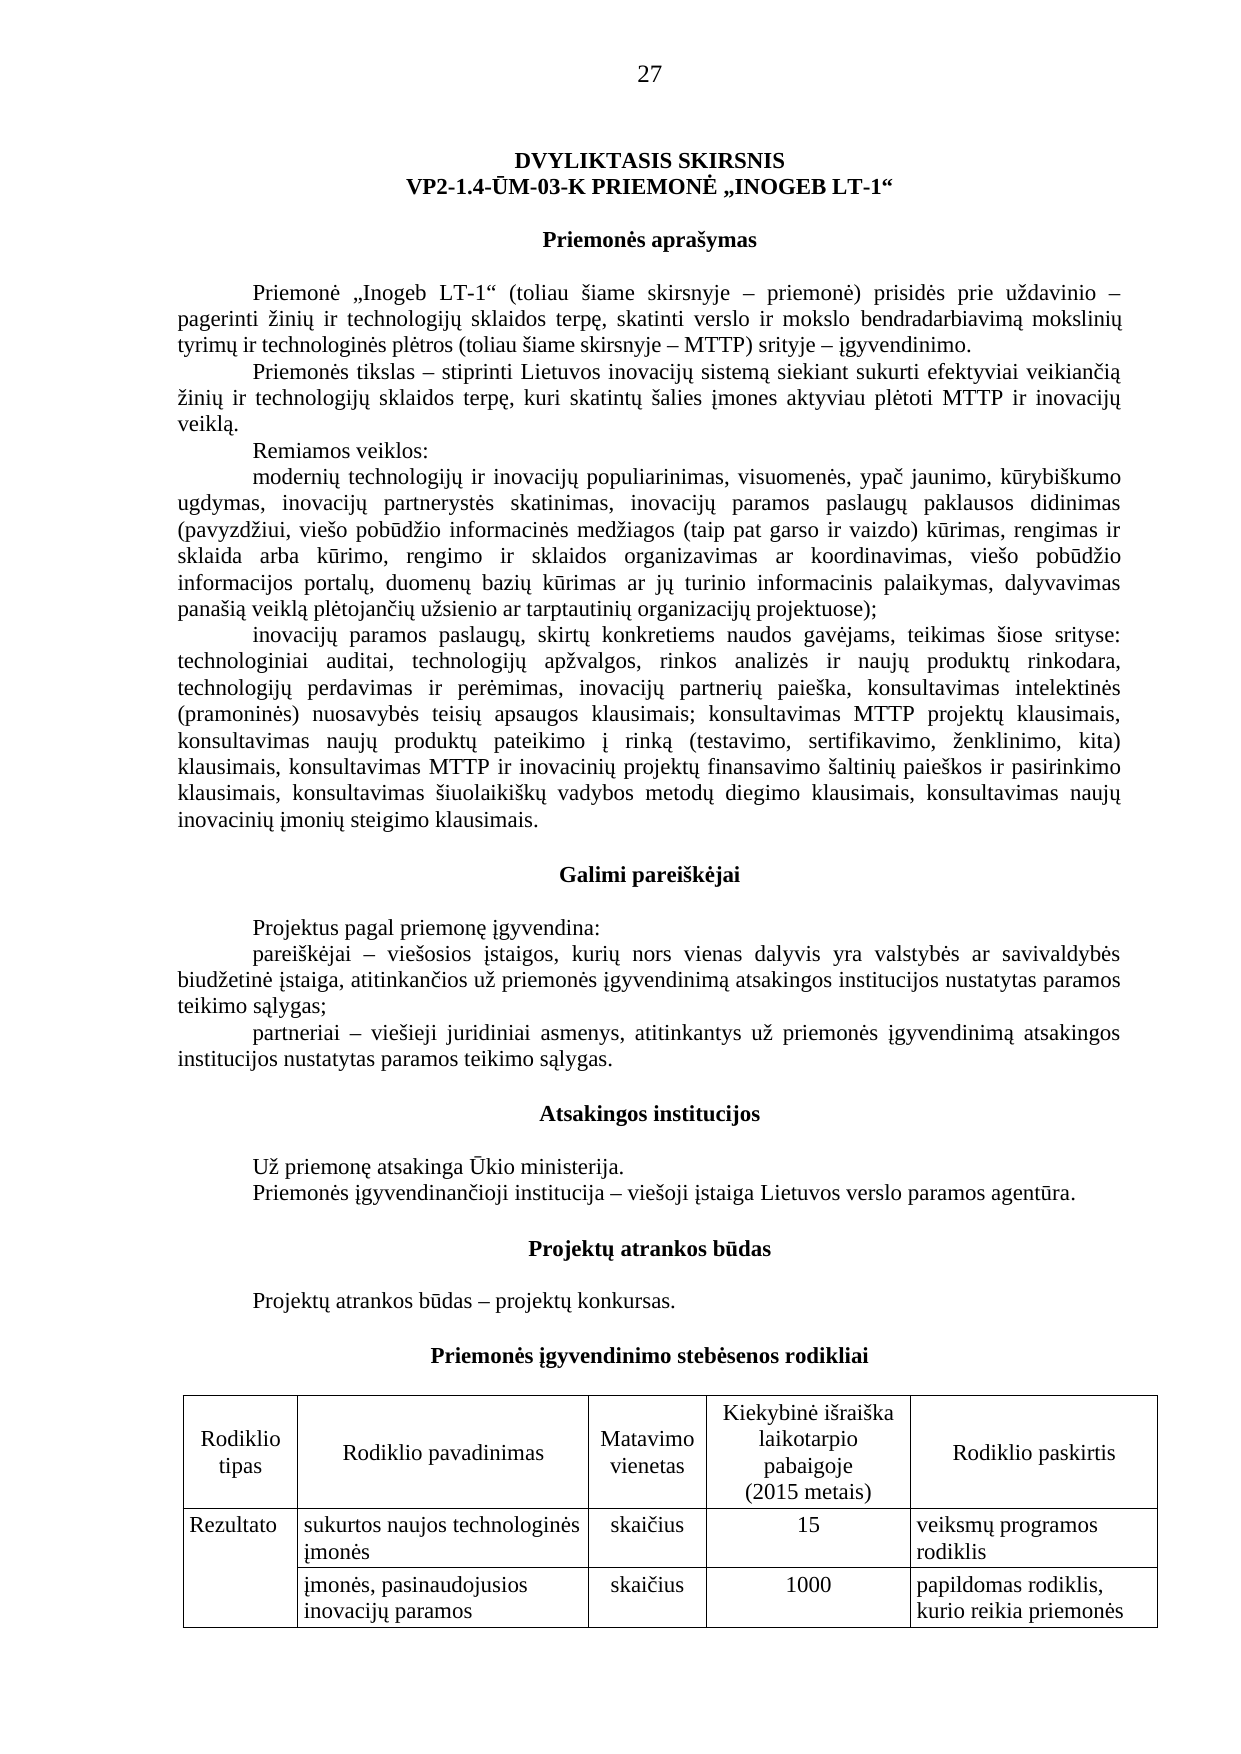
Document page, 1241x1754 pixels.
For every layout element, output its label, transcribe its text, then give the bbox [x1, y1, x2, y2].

text Priemonės įgyvendinančioji institucija – viešoji įstaiga Lietuvos verslo paramos agentūra. [177, 1179, 1122, 1206]
table_cell Rezultato [184, 1509, 297, 1627]
table_cell sukurtos naujos technologinės įmonės [298, 1509, 588, 1567]
text Projektus pagal priemonę įgyvendina: [177, 913, 1122, 940]
table_header Matavimo vienetas [589, 1396, 706, 1507]
table_cell veiksmų programos rodiklis [911, 1509, 1157, 1567]
table_cell skaičius [589, 1509, 706, 1567]
text Galimi pareiškėjai [177, 861, 1122, 887]
table_cell 15 [707, 1509, 910, 1567]
text Priemonė „Inogeb LT-1“ (toliau šiame skirsnyje – priemonė) prisidės prie uždavinio – pagerinti žinių ir technologijų sklaidos terpę, skatinti verslo ir mokslo bendradarbiavimą mokslinių tyrimų ir technologinės plėtros (toliau šiame skirsnyje – MTTP) srityje – įgyvendinimo. [177, 279, 1122, 358]
table_cell 1000 [707, 1568, 910, 1627]
text DVYLIKTASIS SKIRSNIS [177, 147, 1122, 173]
text Projektų atrankos būdas [177, 1234, 1122, 1261]
text Priemonės tikslas – stiprinti Lietuvos inovacijų sistemą siekiant sukurti efektyviai veikiančią žinių ir technologijų sklaidos terpę, kuri skatintų šalies įmones aktyviau plėtoti MTTP ir inovacijų veiklą. [177, 358, 1122, 437]
table_cell įmonės, pasinaudojusios inovacijų paramos [298, 1568, 588, 1627]
text Už priemonę atsakinga Ūkio ministerija. [177, 1153, 1122, 1179]
table_header Rodiklio pavadinimas [298, 1396, 588, 1507]
text Priemonės įgyvendinimo stebėsenos rodikliai [177, 1342, 1122, 1369]
text Atsakingos institucijos [177, 1100, 1122, 1127]
table_header Kiekybinė išraiška laikotarpio pabaigoje (2015 metais) [707, 1396, 910, 1507]
text modernių technologijų ir inovacijų populiarinimas, visuomenės, ypač jaunimo, kūrybiškumo ugdymas, inovacijų partnerystės skatinimas, inovacijų paramos paslaugų paklausos didinimas (pavyzdžiui, viešo pobūdžio informacinės medžiagos (taip pat garso ir vaizdo) kūrimas, rengimas ir sklaida arba kūrimo, rengimo ir sklaidos organizavimas ar koordinavimas, viešo pobūdžio informacijos portalų, duomenų bazių kūrimas ar jų turinio informacinis palaikymas, dalyvavimas panašią veiklą plėtojančių užsienio ar tarptautinių organizacijų projektuose); [177, 463, 1122, 621]
text inovacijų paramos paslaugų, skirtų konkretiems naudos gavėjams, teikimas šiose srityse: technologiniai auditai, technologijų apžvalgos, rinkos analizės ir naujų produktų rinkodara, technologijų perdavimas ir perėmimas, inovacijų partnerių paieška, konsultavimas intelektinės (pramoninės) nuosavybės teisių apsaugos klausimais; konsultavimas MTTP projektų klausimais, konsultavimas naujų produktų pateikimo į rinką (testavimo, sertifikavimo, ženklinimo, kita) klausimais, konsultavimas MTTP ir inovacinių projektų finansavimo šaltinių paieškos ir pasirinkimo klausimais, konsultavimas šiuolaikiškų vadybos metodų diegimo klausimais, konsultavimas naujų inovacinių įmonių steigimo klausimais. [177, 621, 1122, 832]
text VP2-1.4-ŪM-03-K priemonė „Inogeb LT-1“ [177, 173, 1122, 199]
text Projektų atrankos būdas – projektų konkursas. [177, 1287, 1122, 1314]
text Remiamos veiklos: [177, 437, 1122, 463]
table_cell skaičius [589, 1568, 706, 1627]
table_header Rodiklio paskirtis [911, 1396, 1157, 1507]
table_cell papildomas rodiklis, kurio reikia priemonės [911, 1568, 1157, 1627]
text partneriai – viešieji juridiniai asmenys, atitinkantys už priemonės įgyvendinimą atsakingos institucijos nustatytas paramos teikimo sąlygas. [177, 1019, 1122, 1072]
text Priemonės aprašymas [177, 226, 1122, 252]
table_header Rodiklio tipas [184, 1396, 297, 1507]
text pareiškėjai – viešosios įstaigos, kurių nors vienas dalyvis yra valstybės ar savivaldybės biudžetinė įstaiga, atitinkančios už priemonės įgyvendinimą atsakingos institucijos nustatytas paramos teikimo sąlygas; [177, 940, 1122, 1019]
